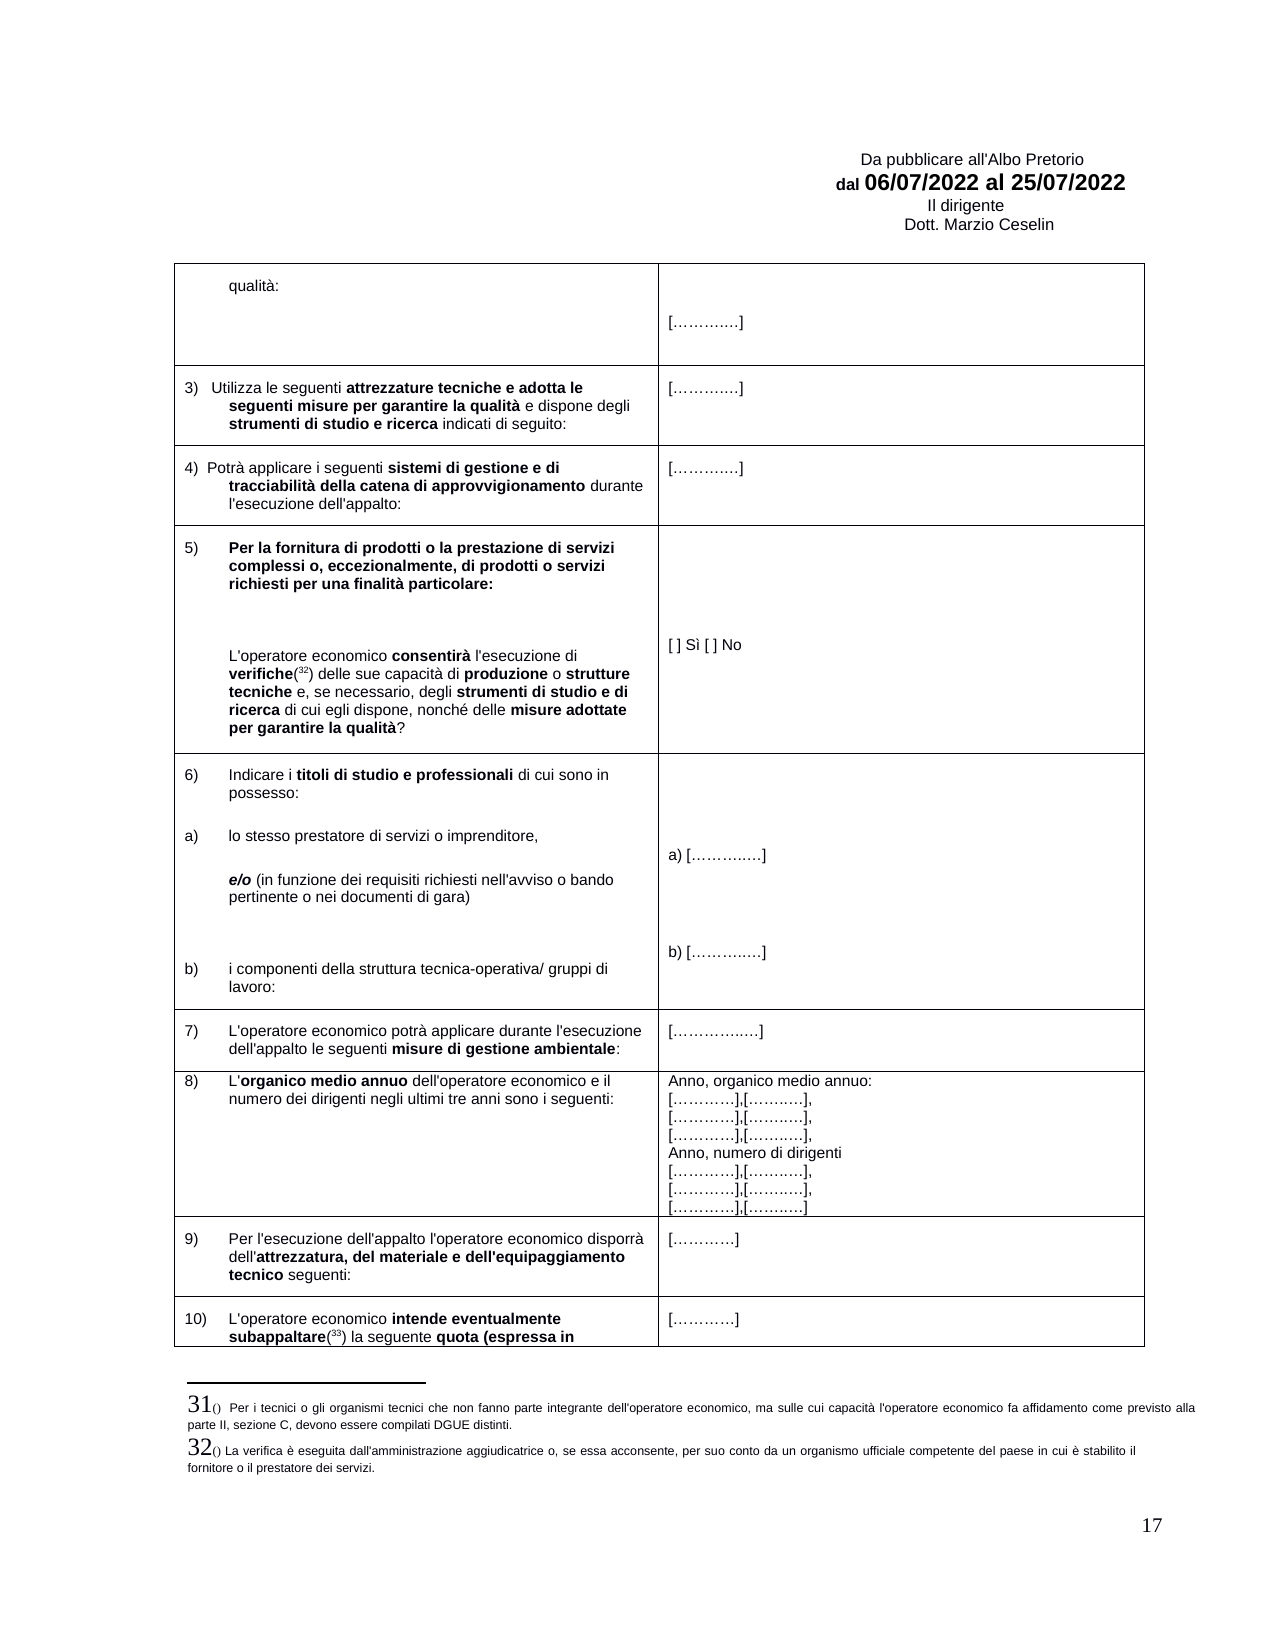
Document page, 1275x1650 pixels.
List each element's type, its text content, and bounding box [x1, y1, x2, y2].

table_cell 10) L'operatore economico intende eventualmente subappaltare() la seguente quota (espressa in [175, 1297, 658, 1346]
table_cell a) [………..…] b) [………..…] [659, 754, 1144, 1008]
table_cell 4) Potrà applicare i seguenti sistemi di gestione e di tracciabilità della catena di approvvigionamento durante l'esecuzione dell'appalto: [175, 446, 658, 525]
table_cell [……….…] [659, 366, 1144, 445]
table_cell […………] [659, 1297, 1144, 1346]
table_cell 9) Per l'esecuzione dell'appalto l'operatore economico disporrà dell'attrezzatura, del materiale e dell'equipaggiamento tecnico seguenti: [175, 1217, 658, 1296]
table_cell 8) L'organico medio annuo dell'operatore economico e il numero dei dirigenti negli ultimi tre anni sono i seguenti: [175, 1072, 658, 1216]
table_cell 7) L'operatore economico potrà applicare durante l'esecuzione dell'appalto le seguenti misure di gestione ambientale: [175, 1010, 658, 1071]
table_cell Anno, organico medio annuo: […………],[……..…], […………],[……..…], […………],[……..…], Anno, numero di dirigenti […………],[……..…], […………],[……..…], […………],[……..…] [659, 1072, 1144, 1216]
table_cell […………] [659, 1217, 1144, 1296]
table_cell [ ] Sì [ ] No [659, 526, 1144, 753]
table_cell […………..…] [659, 1010, 1144, 1071]
table_cell 5) Per la fornitura di prodotti o la prestazione di servizi complessi o, eccezionalmente, di prodotti o servizi richiesti per una finalità particolare: L'operatore economico consentirà l'esecuzione di verifiche() delle sue capacità di produzione o strutture tecniche e, se necessario, degli strumenti di studio e di ricerca di cui egli dispone, nonché delle misure adottate per garantire la qualità? [175, 526, 658, 753]
table_cell [……….…] [659, 264, 1144, 365]
table_cell [……….…] [659, 446, 1144, 525]
table_cell 6) Indicare i titoli di studio e professionali di cui sono in possesso: a) lo stesso prestatore di servizi o imprenditore, e/o (in funzione dei requisiti richiesti nell'avviso o bando pertinente o nei documenti di gara) b) i componenti della struttura tecnica-operativa/ gruppi di lavoro: [175, 754, 658, 1008]
table_cell 3) Utilizza le seguenti attrezzature tecniche e adotta le seguenti misure per garantire la qualità e dispone degli strumenti di studio e ricerca indicati di seguito: [175, 366, 658, 445]
table_cell qualità: [175, 264, 658, 365]
